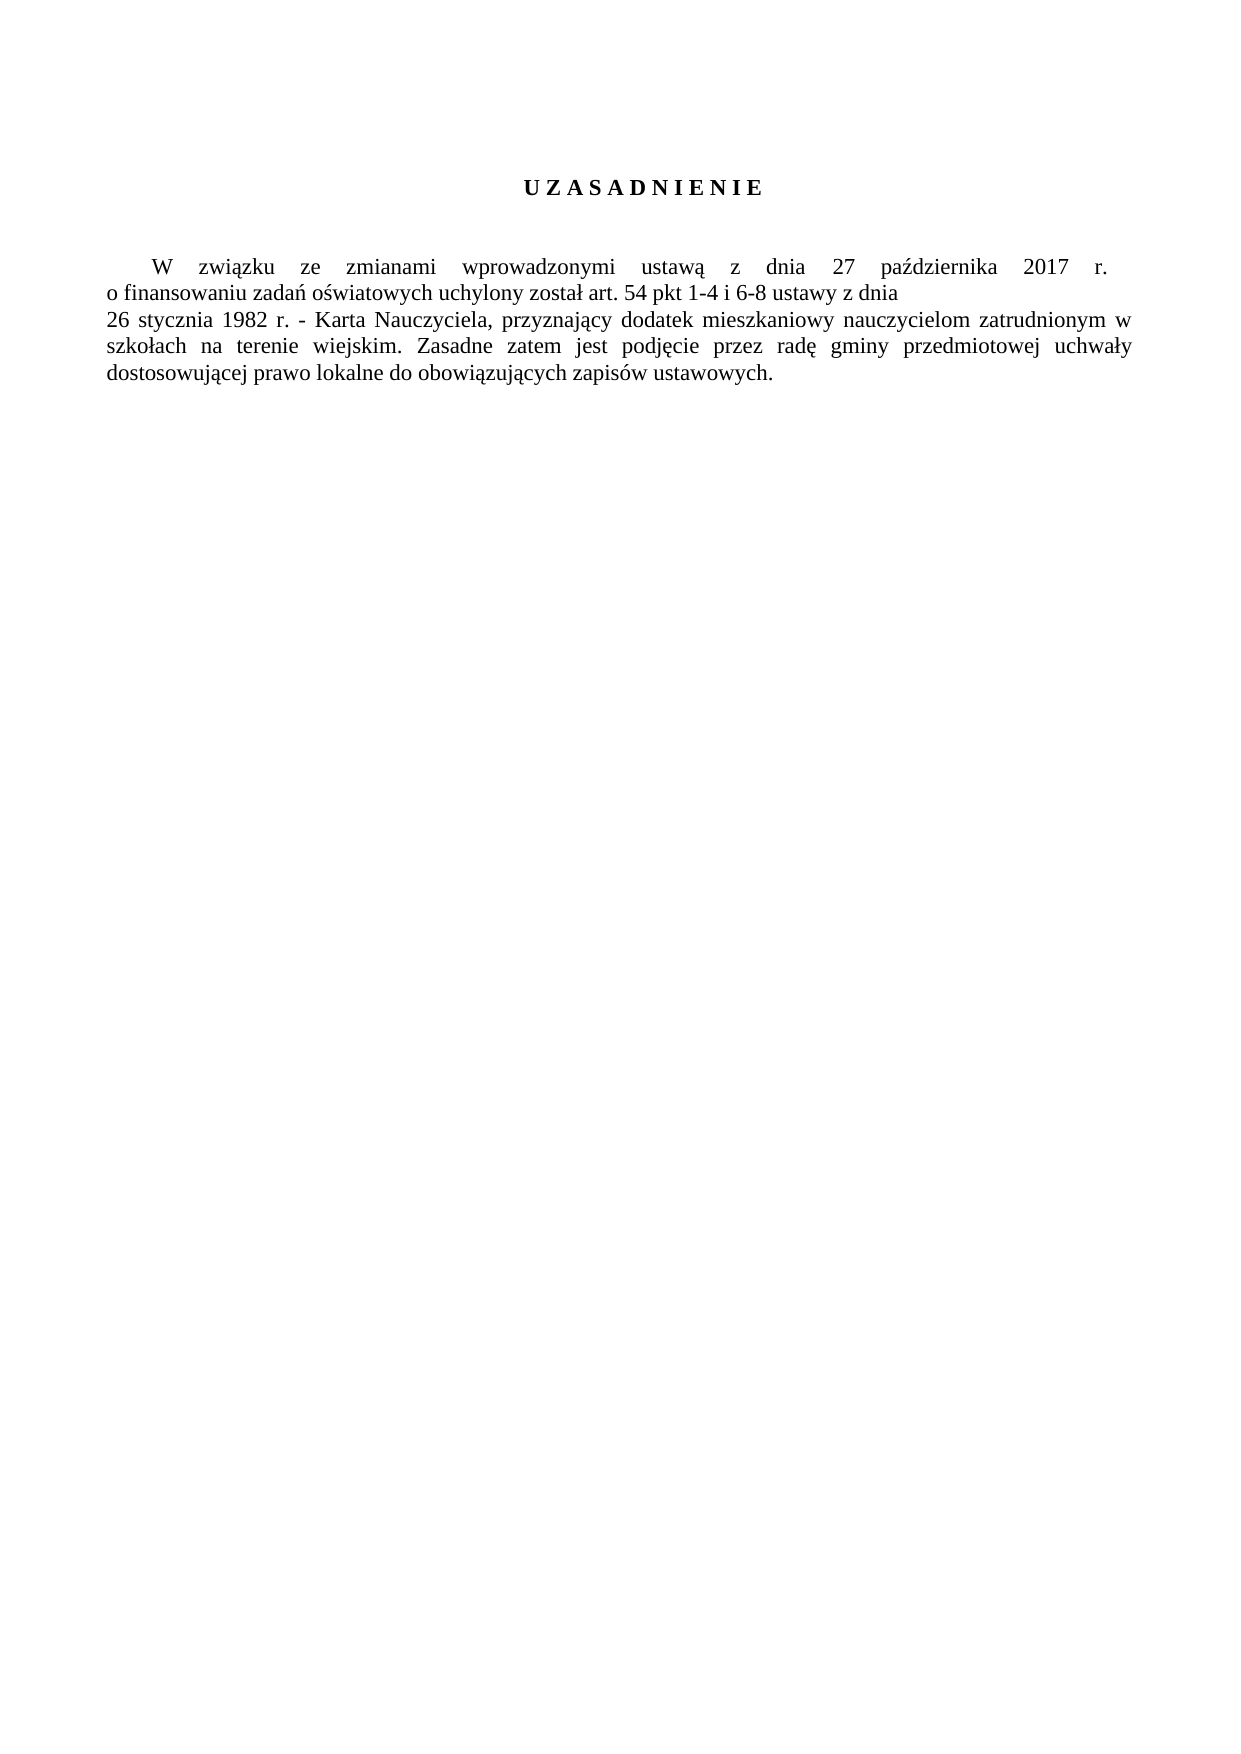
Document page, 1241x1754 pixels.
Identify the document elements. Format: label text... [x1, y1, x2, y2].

text W związku ze zmianami wprowadzonymi ustawą z dnia 27 października 2017 r. o finansowaniu zadań oświatowych uchylony został art. 54 pkt 1-4 i 6-8 ustawy z dnia [106, 253, 1134, 306]
text 26 stycznia 1982 r. - Karta Nauczyciela, przyznający dodatek mieszkaniowy nauczycielom zatrudnionym w szkołach na terenie wiejskim. Zasadne zatem jest podjęcie przez radę gminy przedmiotowej uchwały dostosowującej prawo lokalne do obowiązujących zapisów ustawowych. [106, 306, 1134, 385]
text U Z A S A D N I E N I E [106, 174, 1134, 200]
